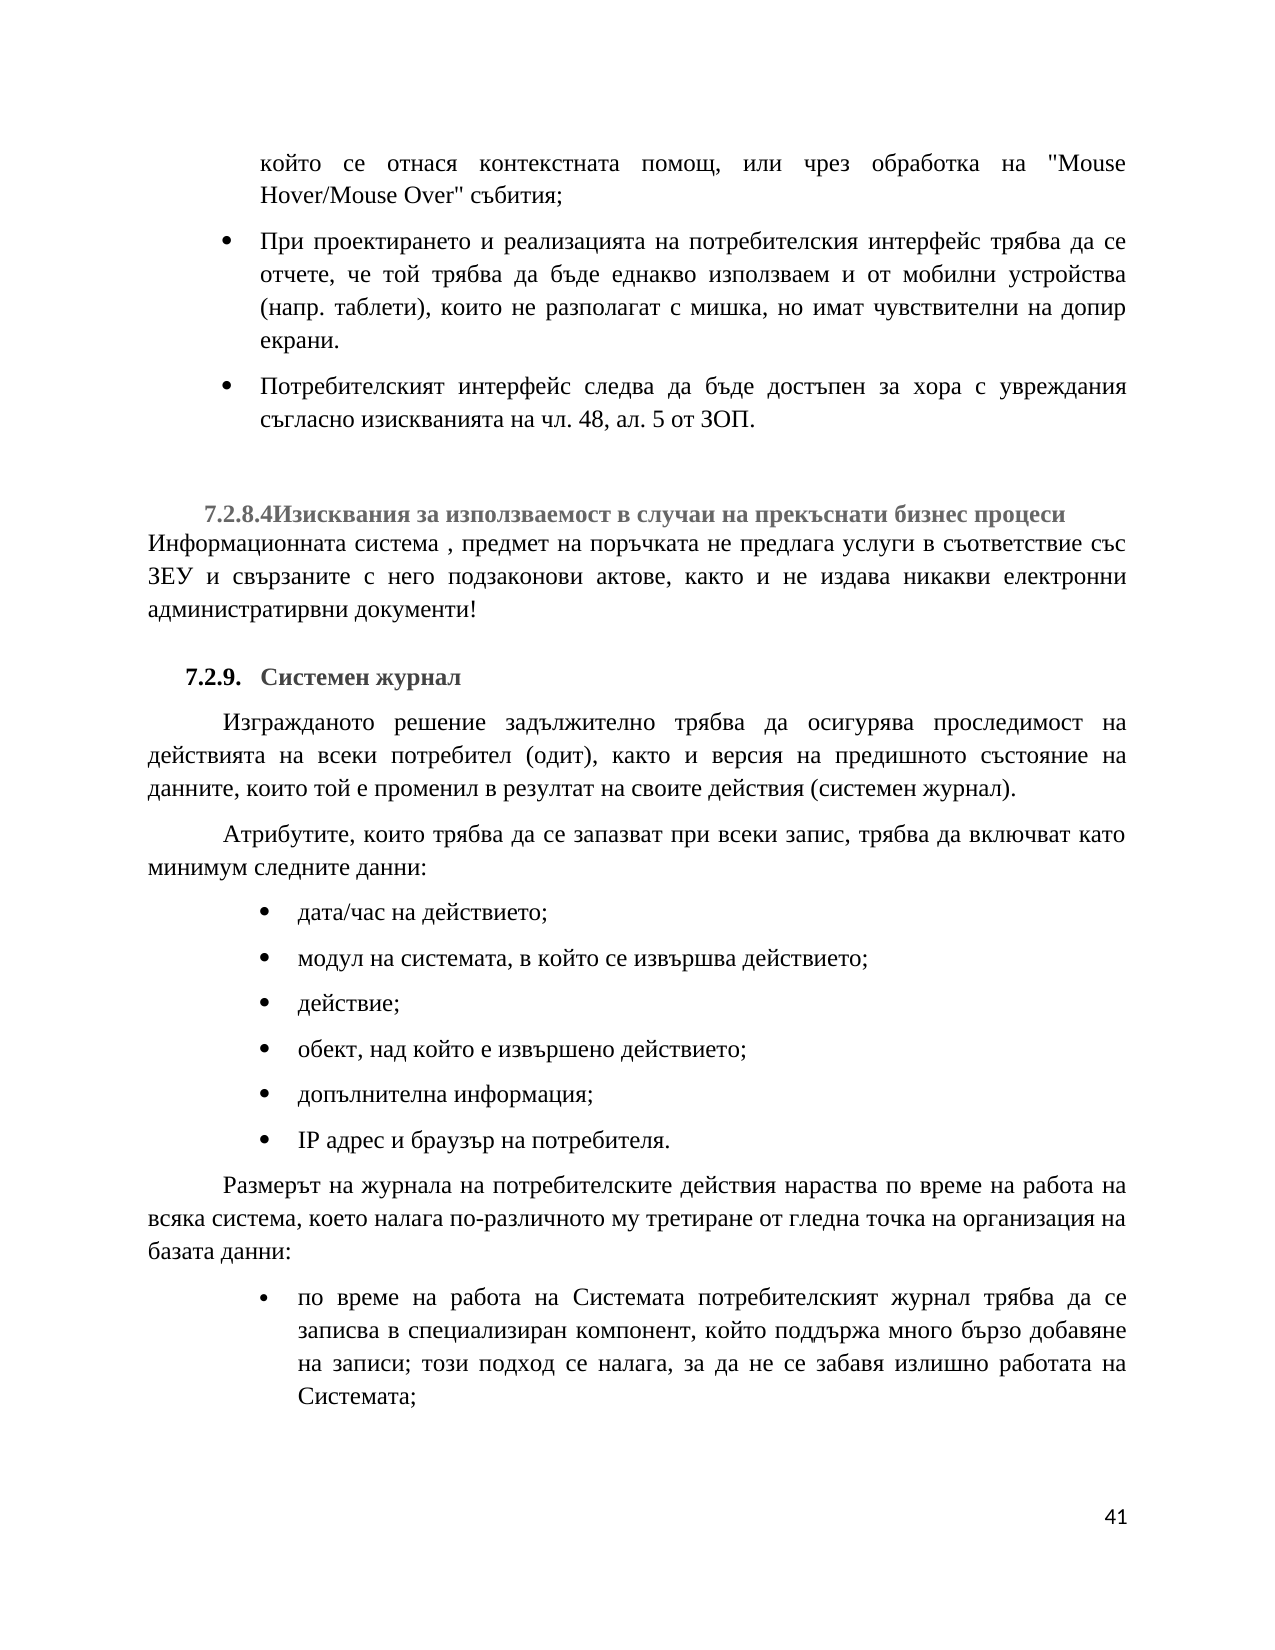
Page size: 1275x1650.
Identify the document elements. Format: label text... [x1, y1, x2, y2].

list Потребителският интерфейс следва да бъде достъпен за хора с увреждания съгласно изискванията на чл. 48, ал. 5 от ЗОП. [222, 371, 1127, 432]
list допълнителна информация; [260, 1079, 1127, 1108]
list дата/час на действието; [260, 897, 1127, 926]
list IP адрес и браузър на потребителя. [260, 1125, 1127, 1154]
list обект, над който е извършено действието; [260, 1034, 1127, 1063]
list При проектирането и реализацията на потребителския интерфейс трябва да се отчете, че той трябва да бъде еднакво използваем и от мобилни устройства (напр. таблети), които не разполагат с мишка, но имат чувствителни на допир екрани. [222, 226, 1127, 354]
list по време на работа на системата потребителският журнал трябва да се записва в специализиран компонент, който поддържа много бързо добавяне на записи; този подход се налага, за да не се забавя излишно работата на Системата; [260, 1282, 1127, 1410]
list който се отнася контекстната помощ, или чрез обработка на "Mouse Hover/Mouse Over" събития; [222, 148, 1127, 209]
text Изгражданото решение задължително трябва да осигурява проследимост на действията на всеки потребител (одит), както и версия на предишното състояние на данните, които той е променил в резултат на своите действия (системен журнал). [148, 707, 1127, 802]
text Информационната система , предмет на поръчката не предлага услуги в съответствие със ЗЕУ и свързаните с него подзаконови актове, както и не издава никакви електронни администратирвни документи! [148, 528, 1127, 622]
subtitle Изисквания за използваемост в случаи на прекъснати бизнес процеси [204, 499, 1127, 528]
list модул на системата, в който се извършва действието; [260, 943, 1127, 972]
text Атрибутите, които трябва да се запазват при всеки запис, трябва да включват като минимум следните данни: [148, 819, 1127, 881]
text Размерът на журнала на потребителските действия нараства по време на работа на всяка система, което налага по-различното му третиране от гледна точка на организация на базата данни: [148, 1170, 1127, 1265]
subtitle Системен журнал [185, 662, 1127, 691]
list действие; [260, 988, 1127, 1017]
